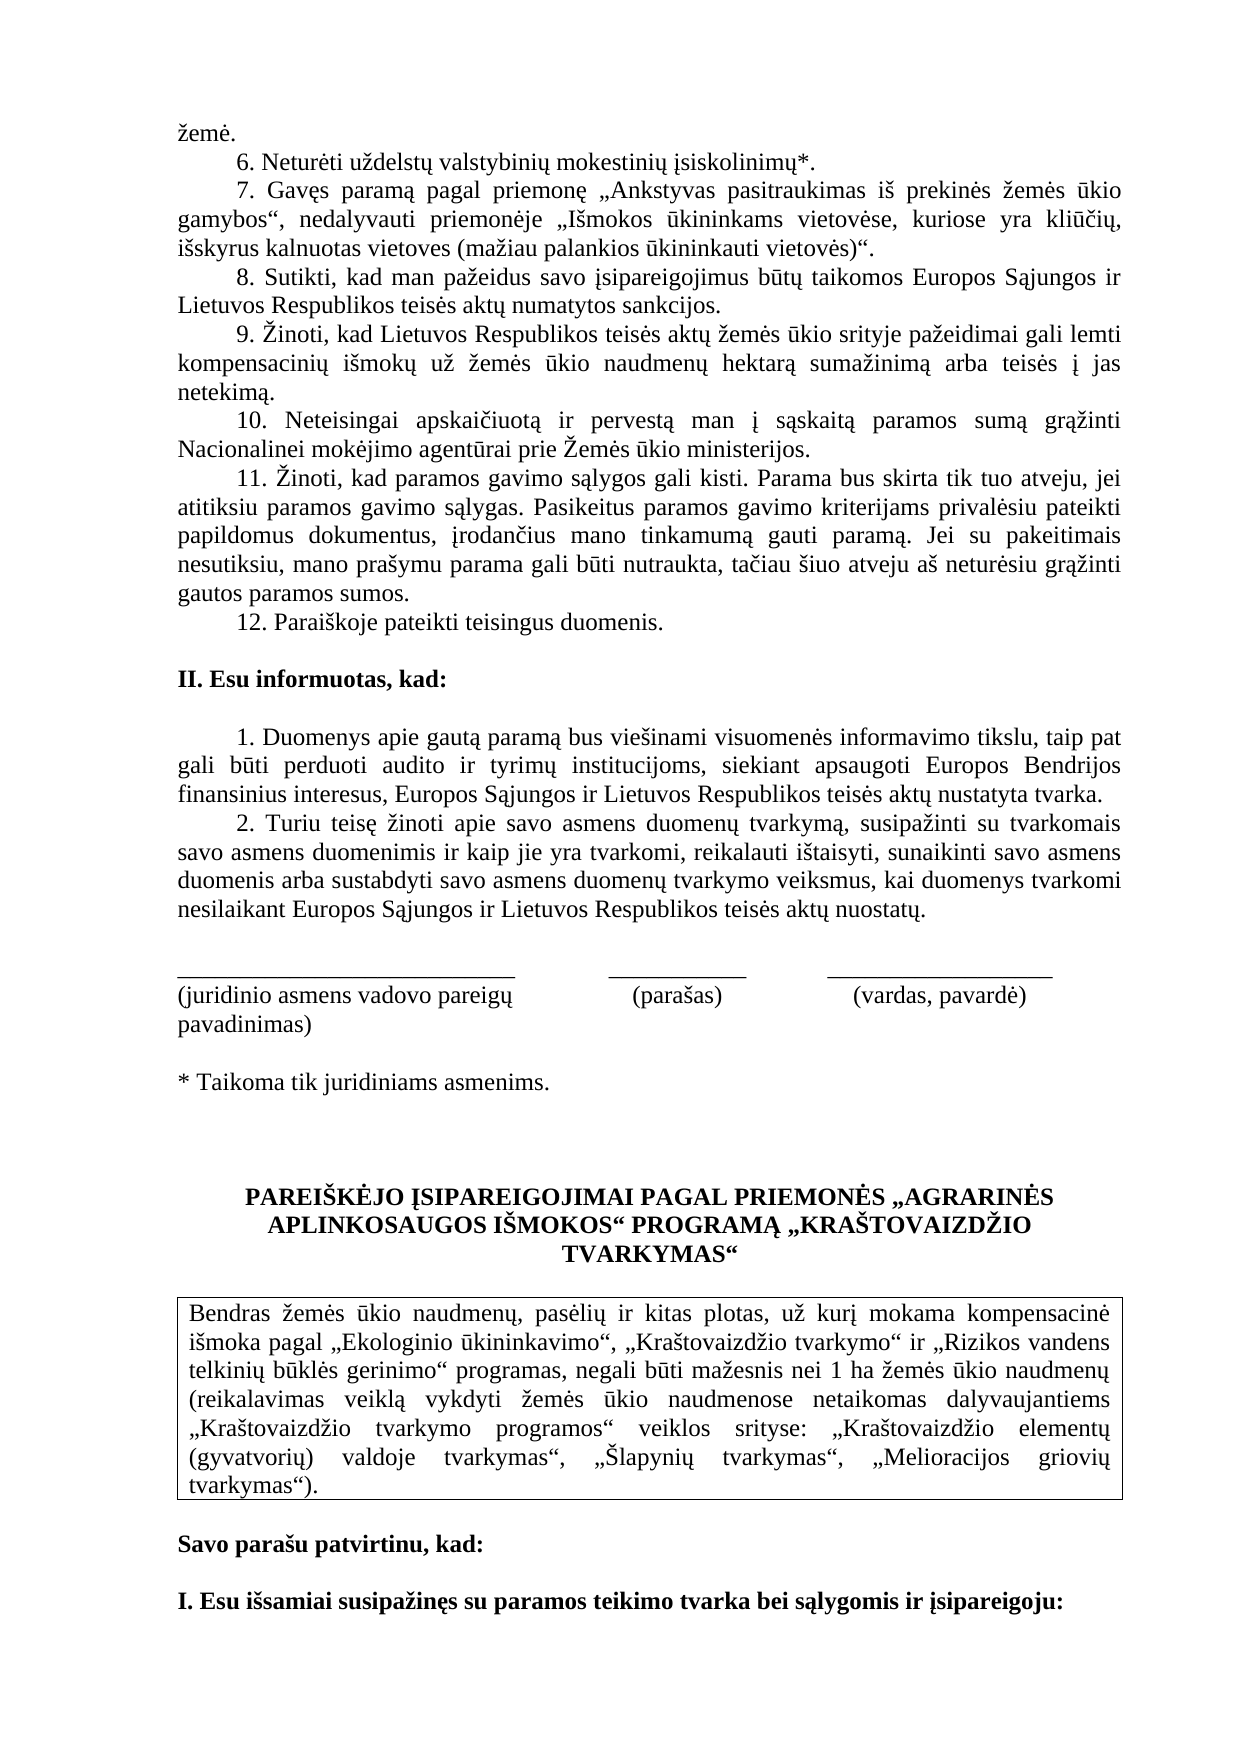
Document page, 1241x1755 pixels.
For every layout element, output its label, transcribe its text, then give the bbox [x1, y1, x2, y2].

text 6. Neturėti uždelstų valstybinių mokestinių įsiskolinimų*. [177, 147, 1122, 176]
text II. Esu informuotas, kad: [177, 664, 1122, 693]
text 12. Paraiškoje pateikti teisingus duomenis. [177, 607, 1122, 636]
text 10. Neteisingai apskaičiuotą ir pervestą man į sąskaitą paramos sumą grąžinti Nacionalinei mokėjimo agentūrai prie Žemės ūkio ministerijos. [177, 406, 1122, 463]
text 9. Žinoti, kad Lietuvos Respublikos teisės aktų žemės ūkio srityje pažeidimai gali lemti kompensacinių išmokų už žemės ūkio naudmenų hektarą sumažinimą arba teisės į jas netekimą. [177, 319, 1122, 406]
text žemė. [177, 118, 1122, 147]
text 7. Gavęs paramą pagal priemonę „Ankstyvas pasitraukimas iš prekinės žemės ūkio gamybos“, nedalyvauti priemonėje „Išmokos ūkininkams vietovėse, kuriose yra kliūčių, išskyrus kalnuotas vietoves (mažiau palankios ūkininkauti vietovės)“. [177, 176, 1122, 262]
text pavadinimas) [177, 1009, 1122, 1038]
text 1. Duomenys apie gautą paramą bus viešinami visuomenės informavimo tikslu, taip pat gali būti perduoti audito ir tyrimų institucijoms, siekiant apsaugoti Europos Bendrijos finansinius interesus, Europos Sąjungos ir Lietuvos Respublikos teisės aktų nustatyta tvarka. [177, 722, 1122, 808]
text 8. Sutikti, kad man pažeidus savo įsipareigojimus būtų taikomos Europos Sąjungos ir Lietuvos Respublikos teisės aktų numatytos sankcijos. [177, 262, 1122, 319]
text 2. Turiu teisę žinoti apie savo asmens duomenų tvarkymą, susipažinti su tvarkomais savo asmens duomenimis ir kaip jie yra tvarkomi, reikalauti ištaisyti, sunaikinti savo asmens duomenis arba sustabdyti savo asmens duomenų tvarkymo veiksmus, kai duomenys tvarkomi nesilaikant Europos Sąjungos ir Lietuvos Respublikos teisės aktų nuostatų. [177, 808, 1122, 923]
text Savo parašu patvirtinu, kad: [177, 1529, 1122, 1558]
text (juridinio asmens vadovo pareigų (parašas) (vardas, pavardė) [177, 981, 1122, 1009]
text PAREIŠKĖJO ĮSIPAREIGOJIMAI PAGAL PRIEMONĖS „AGRARINĖS APLINKOSAUGOS IŠMOKOS“ PROGRAMĄ „KRAŠTOVAIZDŽIO TVARKYMAS“ [177, 1182, 1122, 1268]
text 11. Žinoti, kad paramos gavimo sąlygos gali kisti. Parama bus skirta tik tuo atveju, jei atitiksiu paramos gavimo sąlygas. Pasikeitus paramos gavimo kriterijams privalėsiu pateikti papildomus dokumentus, įrodančius mano tinkamumą gauti paramą. Jei su pakeitimais nesutiksiu, mano prašymu parama gali būti nutraukta, tačiau šiuo atveju aš neturėsiu grąžinti gautos paramos sumos. [177, 463, 1122, 607]
text I. Esu išsamiai susipažinęs su paramos teikimo tvarka bei sąlygomis ir įsipareigoju: [177, 1586, 1122, 1615]
text * Taikoma tik juridiniams asmenims. [177, 1067, 1122, 1096]
text ___________________________ ___________ __________________ [177, 952, 1122, 981]
table_header Bendras žemės ūkio naudmenų, pasėlių ir kitas plotas, už kurį mokama kompensacinė išmoka pagal „Ekologinio ūkininkavimo“, „Kraštovaizdžio tvarkymo“ ir „Rizikos vandens telkinių būklės gerinimo“ programas, negali būti mažesnis nei 1 ha žemės ūkio naudmenų (reikalavimas veiklą vykdyti žemės ūkio naudmenose netaikomas dalyvaujantiems „Kraštovaizdžio tvarkymo programos“ veiklos srityse: „Kraštovaizdžio elementų (gyvatvorių) valdoje tvarkymas“, „Šlapynių tvarkymas“, „Melioracijos griovių tvarkymas“). [178, 1298, 1122, 1499]
